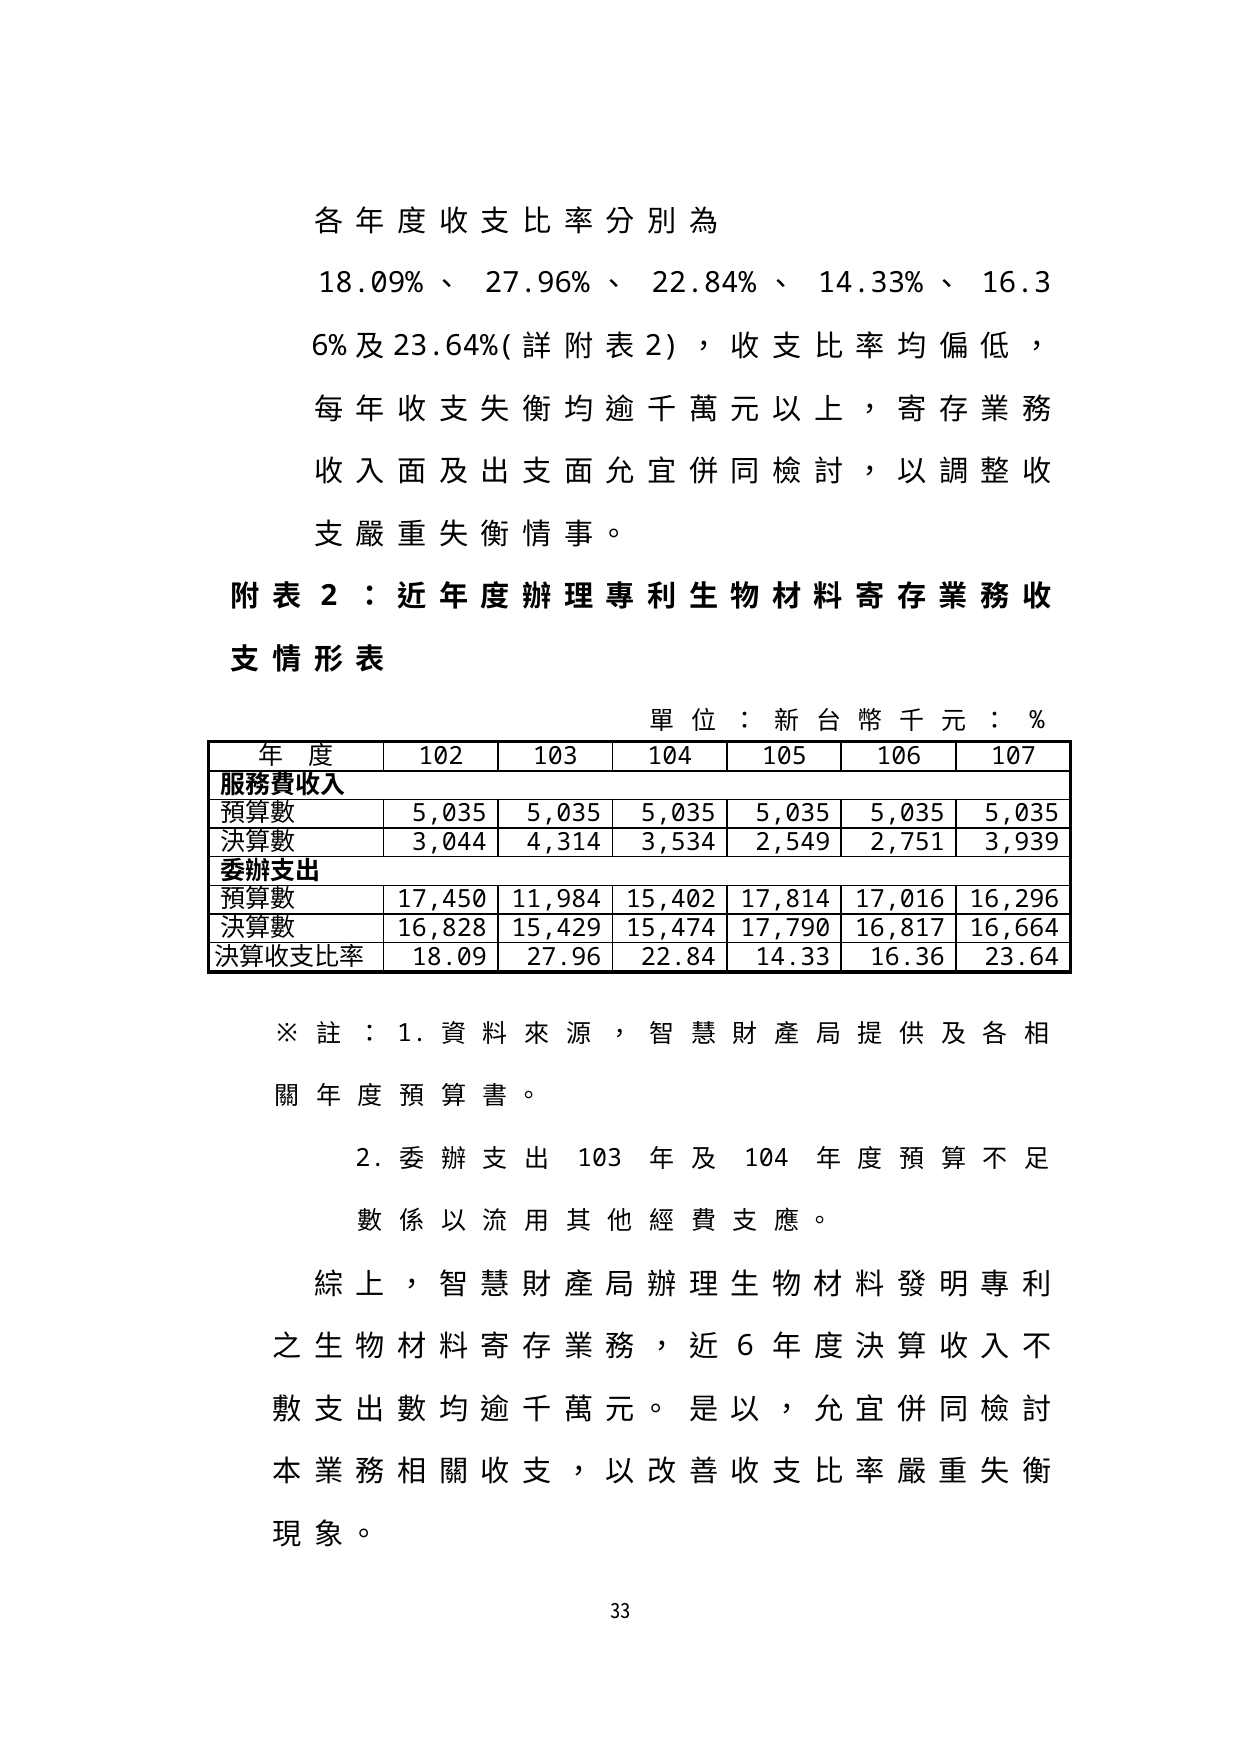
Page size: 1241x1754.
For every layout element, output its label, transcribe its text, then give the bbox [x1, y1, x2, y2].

text 附表2：近年度辦理專利生物材料寄存業務收支情形表 [199, 552, 1058, 677]
text 單位：新台幣千元：% [242, 677, 1058, 740]
table_cell 2,549 [728, 829, 840, 856]
table_cell 3,534 [613, 829, 726, 856]
table_header 104 [613, 743, 726, 770]
table_cell 18.09 [384, 943, 497, 970]
table_header 106 [842, 743, 955, 770]
table_cell 16,296 [957, 886, 1069, 913]
table_cell 16,828 [384, 915, 497, 942]
table_cell 16.36 [842, 943, 955, 970]
table_cell 22.84 [613, 943, 726, 970]
text ※註：1.資料來源，智慧財產局提供及各相關年度預算書。 [239, 990, 1058, 1115]
table_cell 14.33 [728, 943, 840, 970]
table_cell 15,402 [613, 886, 726, 913]
text 各年度收支比率分別為18.09%、27.96%、22.84%、14.33%、16.36%及23.64%(詳附表2)，收支比率均偏低，每年收支失衡均逾千萬元以上，寄存業務收入面及出支面允宜併同檢討，以調整收支嚴重失衡情事。 [271, 177, 1058, 552]
table_cell 決算數 [210, 915, 383, 942]
table_cell 5,035 [499, 800, 612, 827]
table_cell 5,035 [384, 800, 497, 827]
table_cell 5,035 [728, 800, 840, 827]
table_cell 17,450 [384, 886, 497, 913]
table_cell 15,429 [499, 915, 612, 942]
table_cell 服務費收入 [210, 772, 1069, 798]
table_cell 3,044 [384, 829, 497, 856]
table_cell 5,035 [613, 800, 726, 827]
table_cell 16,664 [957, 915, 1069, 942]
table_cell 決算數 [210, 829, 383, 856]
table_cell 23.64 [957, 943, 1069, 970]
table_cell 17,814 [728, 886, 840, 913]
table_cell 4,314 [499, 829, 612, 856]
table_cell 委辦支出 [210, 857, 1069, 884]
table_header 102 [384, 743, 497, 770]
table_cell 5,035 [842, 800, 955, 827]
table_cell 16,817 [842, 915, 955, 942]
text 綜上，智慧財產局辦理生物材料發明專利之生物材料寄存業務，近6年度決算收入不敷支出數均逾千萬元。是以，允宜併同檢討本業務相關收支，以改善收支比率嚴重失衡現象。 [242, 1240, 1058, 1552]
table_cell 17,790 [728, 915, 840, 942]
text 2.委辦支出103年及104年度預算不足數係以流用其他經費支應。 [314, 1115, 1058, 1240]
table_cell 17,016 [842, 886, 955, 913]
table_cell 3,939 [957, 829, 1069, 856]
table_cell 預算數 [210, 886, 383, 913]
table_cell 15,474 [613, 915, 726, 942]
table_header 103 [499, 743, 612, 770]
table_cell 預算數 [210, 800, 383, 827]
table_cell 2,751 [842, 829, 955, 856]
table_cell 決算收支比率 [210, 943, 383, 970]
table_cell 11,984 [499, 886, 612, 913]
table_header 年 度 [210, 743, 383, 770]
table_cell 27.96 [499, 943, 612, 970]
table_header 107 [957, 743, 1069, 770]
table_cell 5,035 [957, 800, 1069, 827]
table_header 105 [728, 743, 840, 770]
